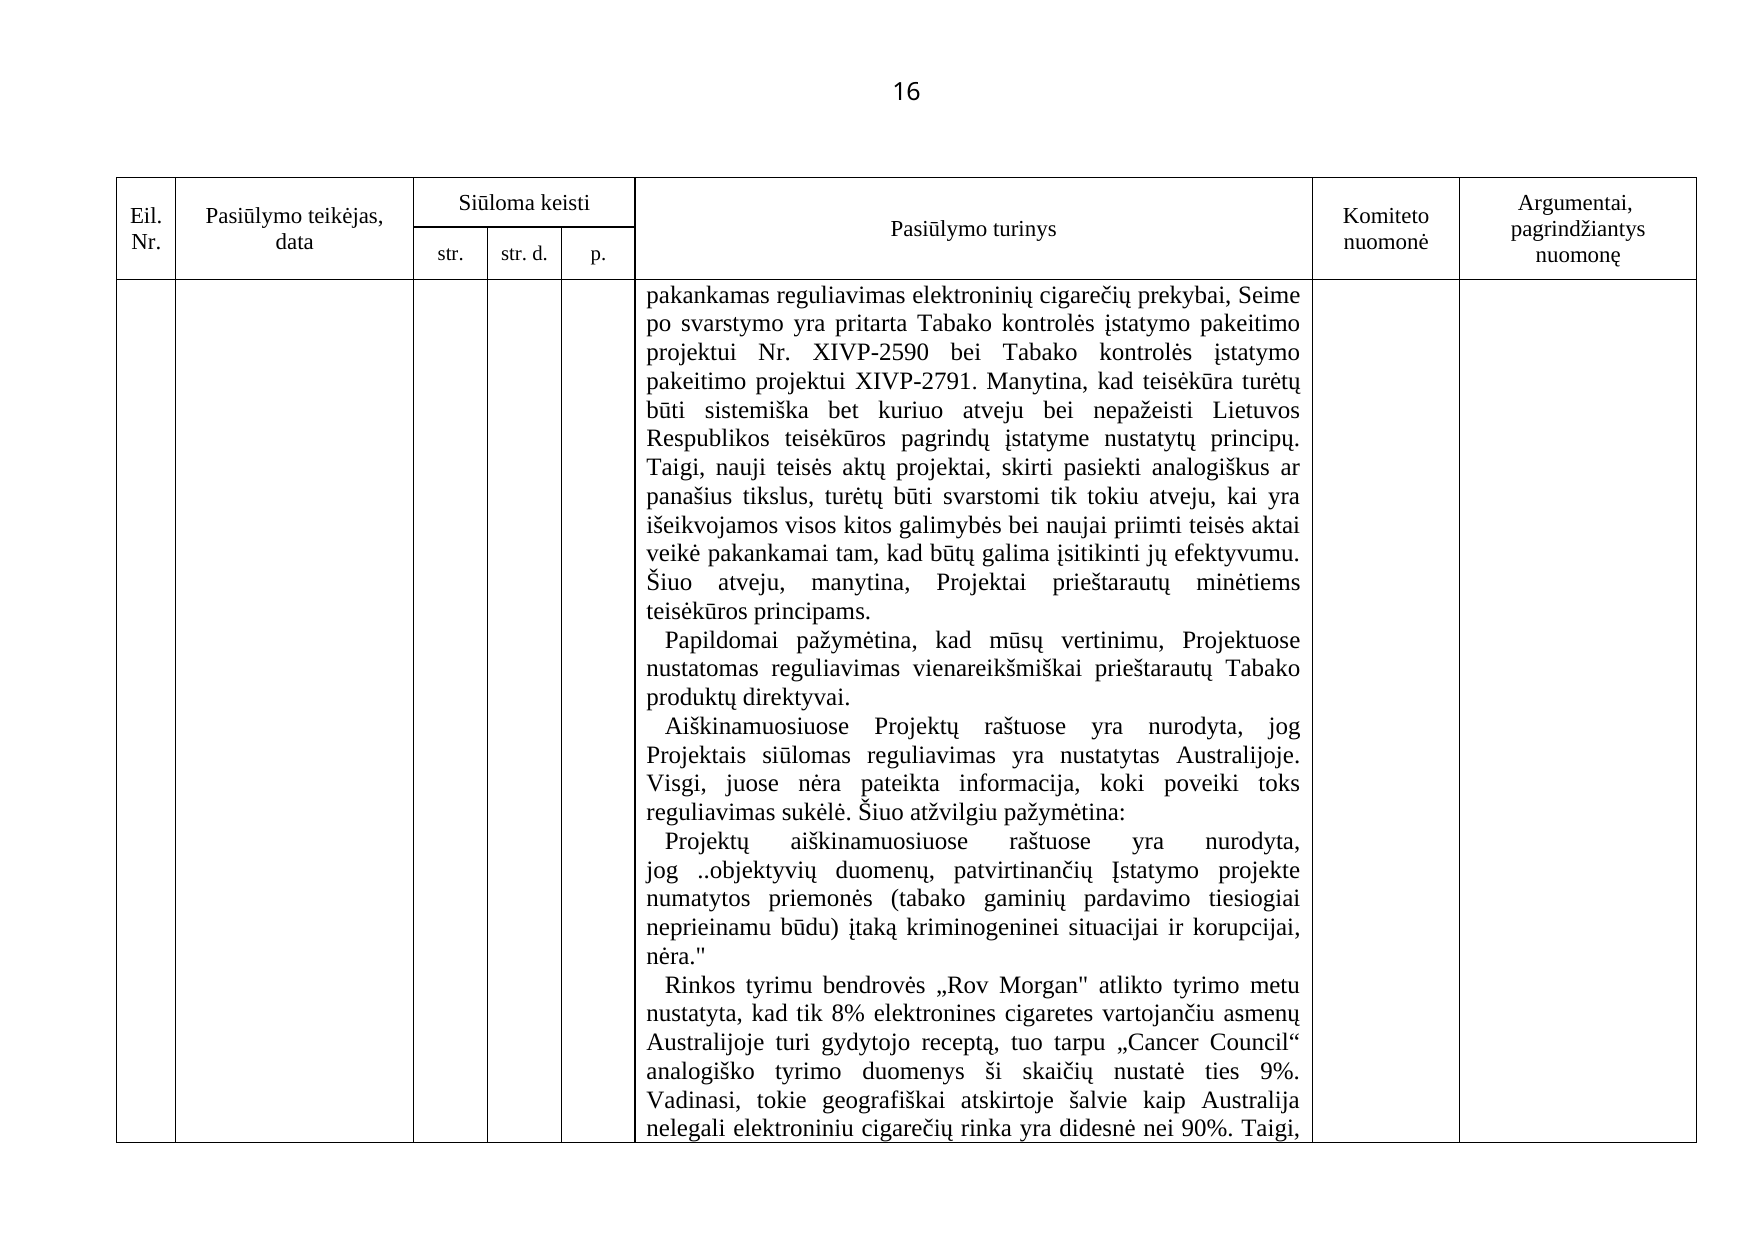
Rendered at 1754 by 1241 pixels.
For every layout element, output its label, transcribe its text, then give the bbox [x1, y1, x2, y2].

table_cell [562, 280, 634, 1142]
table_header Argumentai, pagrindžiantys nuomonę [1460, 178, 1696, 279]
table_cell [1313, 280, 1459, 1142]
table_cell [488, 280, 561, 1142]
table_header Siūloma keisti [414, 178, 634, 226]
table_cell [117, 280, 175, 1142]
table_cell pakankamas reguliavimas elektroninių cigarečių prekybai, Seime po svarstymo yra pritarta Tabako kontrolės įstatymo pakeitimo projektui Nr. XIVP-2590 bei Tabako kontrolės įstatymo pakeitimo projektui XIVP-2791. Manytina, kad teisėkūra turėtų būti sistemiška bet kuriuo atveju bei nepažeisti Lietuvos Respublikos teisėkūros pagrindų įstatyme nustatytų principų. Taigi, nauji teisės aktų projektai, skirti pasiekti analogiškus ar panašius tikslus, turėtų būti svarstomi tik tokiu atveju, kai yra išeikvojamos visos kitos galimybės bei naujai priimti teisės aktai veikė pakankamai tam, kad būtų galima įsitikinti jų efektyvumu. Šiuo atveju, manytina, Projektai prieštarautų minėtiems teisėkūros principams. Papildomai pažymėtina, kad mūsų vertinimu, Projektuose nustatomas reguliavimas vienareikšmiškai prieštarautų Tabako produktų direktyvai. Aiškinamuosiuose Projektų raštuose yra nurodyta, jog Projektais siūlomas reguliavimas yra nustatytas Australijoje. Visgi, juose nėra pateikta informacija, koki poveiki toks reguliavimas sukėlė. Šiuo atžvilgiu pažymėtina: Projektų aiškinamuosiuose raštuose yra nurodyta, jog ..objektyvių duomenų, patvirtinančių Įstatymo projekte numatytos priemonės (tabako gaminių pardavimo tiesiogiai neprieinamu būdu) įtaką kriminogeninei situacijai ir korupcijai, nėra." Rinkos tyrimu bendrovės „Rov Morgan" atlikto tyrimo metu nustatyta, kad tik 8% elektronines cigaretes vartojančiu asmenų Australijoje turi gydytojo receptą, tuo tarpu „Cancer Council“ analogiško tyrimo duomenys ši skaičių nustatė ties 9%. Vadinasi, tokie geografiškai atskirtoje šalvie kaip Australija nelegali elektroniniu cigarečių rinka yra didesnė nei 90%. Taigi, [636, 280, 1312, 1142]
table_cell p. [562, 228, 634, 279]
table_header Komiteto nuomonė [1313, 178, 1459, 279]
table_header Eil. Nr. [117, 178, 175, 279]
table_cell str. [414, 228, 487, 279]
table_cell str. d. [488, 228, 561, 279]
table_cell [176, 280, 413, 1142]
table_cell [1460, 280, 1696, 1142]
table_cell [414, 280, 487, 1142]
table_header Pasiūlymo turinys [636, 178, 1312, 279]
table_header Pasiūlymo teikėjas, data [176, 178, 413, 279]
